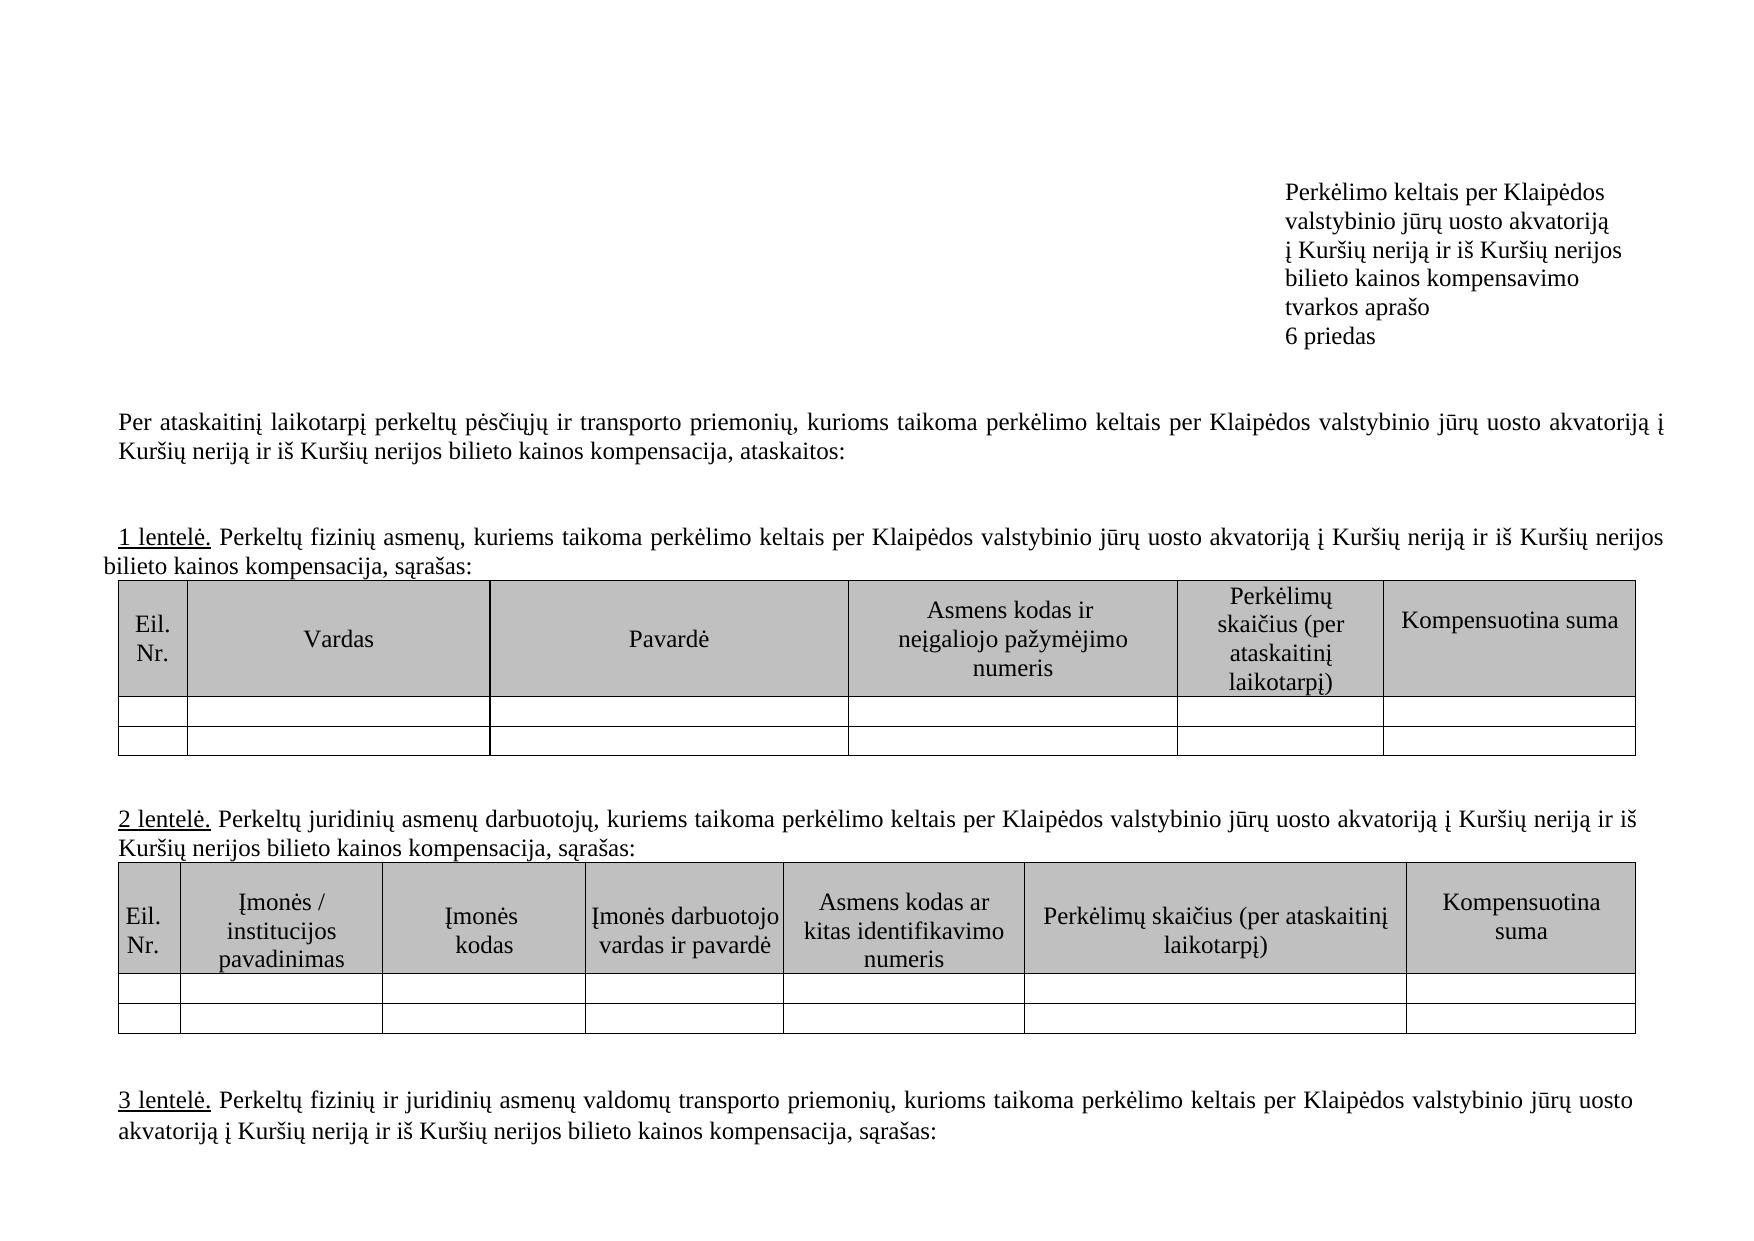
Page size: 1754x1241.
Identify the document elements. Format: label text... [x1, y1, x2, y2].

table_cell [1407, 974, 1635, 1003]
table_header Įmonės kodas [383, 863, 585, 973]
table_cell [1384, 697, 1635, 726]
table_cell [1178, 727, 1383, 755]
table_header Perkėlimų skaičius (per ataskaitinį laikotarpį) [1025, 863, 1406, 973]
table_header Perkėlimų skaičius (per ataskaitinį laikotarpį) [1178, 581, 1383, 696]
table_header Eil. Nr. [119, 863, 180, 973]
table_header Įmonės darbuotojo vardas ir pavardė [586, 863, 783, 973]
table_cell [181, 974, 382, 1003]
table_cell [1025, 1004, 1406, 1033]
table_header Pavardė [491, 581, 848, 696]
table_cell [1407, 1004, 1635, 1033]
table_cell [119, 1004, 180, 1033]
table_cell [383, 1004, 585, 1033]
table_header Įmonės / institucijos pavadinimas [181, 863, 382, 973]
table_cell [181, 1004, 382, 1033]
table_header Kompensuotina suma [1384, 581, 1635, 696]
table_cell [119, 697, 187, 726]
text 3 lentelė. Perkeltų fizinių ir juridinių asmenų valdomų transporto priemonių, kurioms taikoma perkėlimo keltais per Klaipėdos valstybinio jūrų uosto akvatoriją į Kuršių neriją ir iš Kuršių nerijos bilieto kainos kompensacija, sąrašas: [118, 1085, 1636, 1145]
table_cell [491, 697, 848, 726]
table_cell [849, 727, 1177, 755]
table_cell [586, 1004, 783, 1033]
table_cell [849, 697, 1177, 726]
text 6 priedas [118, 321, 1666, 350]
text bilieto kainos kompensavimo [118, 263, 1666, 292]
table_cell [119, 974, 180, 1003]
table_cell [188, 697, 489, 726]
text į Kuršių neriją ir iš Kuršių nerijos [118, 235, 1639, 263]
table_header Asmens kodas ir neįgaliojo pažymėjimo numeris [849, 581, 1177, 696]
table_cell [188, 727, 489, 755]
table_cell [491, 727, 848, 755]
text tvarkos aprašo [118, 292, 1666, 321]
table_cell [1178, 697, 1383, 726]
table_cell [784, 974, 1024, 1003]
table_header Kompensuotina suma [1407, 863, 1635, 973]
table_header Eil. Nr. [119, 581, 187, 696]
table_cell [119, 727, 187, 755]
text Per ataskaitinį laikotarpį perkeltų pėsčiųjų ir transporto priemonių, kurioms taikoma perkėlimo keltais per Klaipėdos valstybinio jūrų uosto akvatoriją į Kuršių neriją ir iš Kuršių nerijos bilieto kainos kompensacija, ataskaitos: [118, 407, 1666, 465]
text Perkėlimo keltais per Klaipėdos [118, 177, 1666, 206]
table_cell [586, 974, 783, 1003]
text valstybinio jūrų uosto akvatoriją [118, 206, 1666, 235]
text 1 lentelė. Perkeltų fizinių asmenų, kuriems taikoma perkėlimo keltais per Klaipėdos valstybinio jūrų uosto akvatoriją į Kuršių neriją ir iš Kuršių nerijos bilieto kainos kompensacija, sąrašas: [103, 522, 1666, 580]
table_header Asmens kodas ar kitas identifikavimo numeris [784, 863, 1024, 973]
table_cell [1384, 727, 1635, 755]
table_cell [383, 974, 585, 1003]
text 2 lentelė. Perkeltų juridinių asmenų darbuotojų, kuriems taikoma perkėlimo keltais per Klaipėdos valstybinio jūrų uosto akvatoriją į Kuršių neriją ir iš Kuršių nerijos bilieto kainos kompensacija, sąrašas: [118, 804, 1639, 862]
table_cell [1025, 974, 1406, 1003]
table_cell [784, 1004, 1024, 1033]
table_header Vardas [188, 581, 489, 696]
